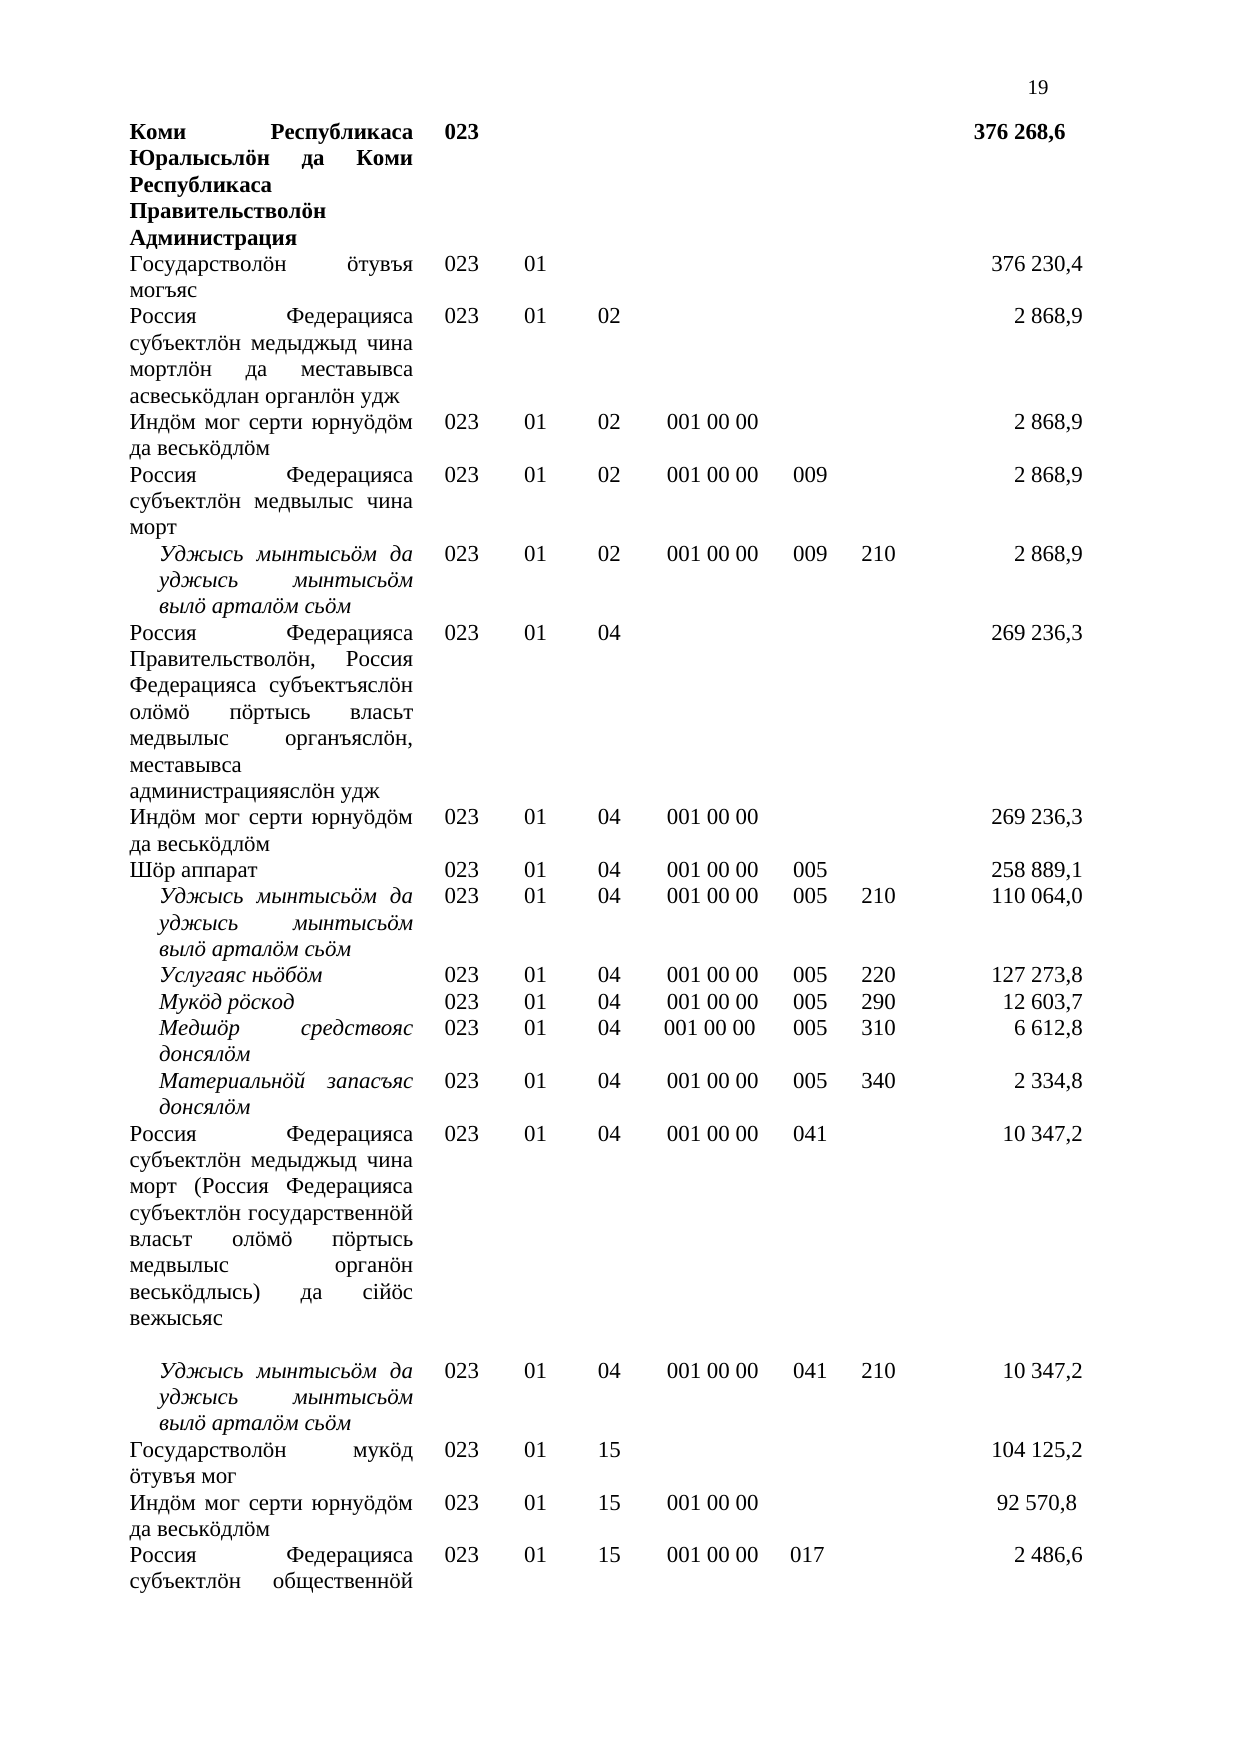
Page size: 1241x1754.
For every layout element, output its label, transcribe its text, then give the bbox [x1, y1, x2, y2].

table_cell 005 [779, 856, 841, 882]
table_cell 04 [572, 1120, 646, 1357]
table_cell [841, 1541, 915, 1594]
table_cell [841, 303, 915, 408]
table_cell 104 125,2 [915, 1436, 1094, 1488]
table_cell Индöм мог серти юрнуöдöм да веськöдлöм [118, 803, 424, 856]
table_cell [841, 408, 915, 461]
table_cell Уджысь мынтысьöм да уджысь мынтысьöм вылö арталöм сьöм [118, 1357, 424, 1436]
table_cell [646, 1436, 779, 1488]
table_cell 01 [498, 540, 572, 619]
table_cell [841, 619, 915, 803]
table_cell 269 236,3 [915, 619, 1094, 803]
table_cell 210 [841, 540, 915, 619]
table_cell 258 889,1 [915, 856, 1094, 882]
table_cell 2 868,9 [915, 461, 1094, 540]
table_cell 009 [779, 461, 841, 540]
table_cell [841, 1120, 915, 1357]
table_cell 023 [425, 118, 498, 250]
table_cell Государстволöн мукöд öтувъя мог [118, 1436, 424, 1488]
table_cell 15 [572, 1489, 646, 1541]
table_cell 02 [572, 461, 646, 540]
table_cell Государстволöн öтувъя могъяс [118, 250, 424, 303]
table_cell [1094, 540, 1150, 619]
table_cell [646, 250, 779, 303]
table_cell Индöм мог серти юрнуöдöм да веськöдлöм [118, 408, 424, 461]
table_cell 04 [572, 619, 646, 803]
table_cell 01 [498, 961, 572, 988]
table_cell [1094, 1489, 1150, 1541]
table_cell [1094, 619, 1150, 803]
table_cell 009 [779, 540, 841, 619]
table_cell 001 00 00 [646, 856, 779, 882]
table_cell 023 [425, 408, 498, 461]
table_cell 001 00 00 [646, 1489, 779, 1541]
table_cell 04 [572, 883, 646, 961]
table_cell 001 00 00 [646, 803, 779, 856]
table_cell 001 00 00 [646, 461, 779, 540]
table_cell 023 [425, 803, 498, 856]
table_cell 290 [841, 988, 915, 1014]
table_cell [1094, 303, 1150, 408]
table_cell [572, 118, 646, 250]
table_cell 023 [425, 856, 498, 882]
table_cell 15 [572, 1436, 646, 1488]
table_cell [646, 619, 779, 803]
table_cell 04 [572, 1067, 646, 1119]
table_cell [1094, 961, 1150, 988]
table_cell 005 [779, 883, 841, 961]
table_cell [779, 1436, 841, 1488]
table_cell [1094, 1436, 1150, 1488]
table_cell 376 230,4 [915, 250, 1094, 303]
table_cell 01 [498, 988, 572, 1014]
table_cell [572, 250, 646, 303]
table_cell 017 [779, 1541, 841, 1594]
table_cell 023 [425, 1541, 498, 1594]
table_cell 01 [498, 856, 572, 882]
table_cell [779, 803, 841, 856]
table_cell 005 [779, 961, 841, 988]
table_cell 023 [425, 1067, 498, 1119]
table_cell 269 236,3 [915, 803, 1094, 856]
table_cell [646, 118, 779, 250]
table_cell [841, 803, 915, 856]
table_cell 02 [572, 540, 646, 619]
table_cell 001 00 00 [646, 883, 779, 961]
table_cell 210 [841, 1357, 915, 1436]
table_cell 04 [572, 961, 646, 988]
table_cell 04 [572, 1357, 646, 1436]
table_cell 023 [425, 961, 498, 988]
table_cell 023 [425, 303, 498, 408]
table_cell 10 347,2 [915, 1357, 1094, 1436]
table_cell [1094, 250, 1150, 303]
table_cell 023 [425, 1436, 498, 1488]
table_cell Россия Федерацияса субъектлöн медыджыд чина мортлöн да меставывса асвеськöдлан органлöн удж [118, 303, 424, 408]
table_cell [841, 250, 915, 303]
table_cell [779, 303, 841, 408]
table_cell [1094, 856, 1150, 882]
table_cell Уджысь мынтысьöм да уджысь мынтысьöм вылö арталöм сьöм [118, 540, 424, 619]
table_cell 01 [498, 1541, 572, 1594]
table_cell [1094, 408, 1150, 461]
table_cell 001 00 00 [646, 1357, 779, 1436]
table_cell [646, 303, 779, 408]
table_cell 2 334,8 [915, 1067, 1094, 1119]
table_cell 01 [498, 803, 572, 856]
table_cell 2 868,9 [915, 303, 1094, 408]
table_cell [779, 250, 841, 303]
table_cell 210 [841, 883, 915, 961]
table_cell 04 [572, 1014, 646, 1067]
table_cell 001 00 00 [646, 1120, 779, 1357]
table_cell 01 [498, 1357, 572, 1436]
table_cell Россия Федерацияса субъектлöн медвылыс чина морт [118, 461, 424, 540]
table_cell 005 [779, 1014, 841, 1067]
table_cell 04 [572, 988, 646, 1014]
table_cell Коми Республикаса Юралысьлöн да Коми Республикаса Правительстволöн Администрация [118, 118, 424, 250]
table_cell 023 [425, 1014, 498, 1067]
table_cell 2 868,9 [915, 408, 1094, 461]
table_cell [498, 118, 572, 250]
table_cell [779, 118, 841, 250]
table_cell [1094, 1014, 1150, 1067]
table_cell 376 268,6 [915, 118, 1094, 250]
table_cell [1094, 883, 1150, 961]
table_cell Россия Федерацияса Правительстволöн, Россия Федерацияса субъектъяслöн олöмö пöртысь власьт медвылыс органъяслöн, меставывса администрацияяслöн удж [118, 619, 424, 803]
table_cell 023 [425, 619, 498, 803]
table_cell 02 [572, 303, 646, 408]
table_cell 005 [779, 1067, 841, 1119]
table_cell 110 064,0 [915, 883, 1094, 961]
table_cell 01 [498, 461, 572, 540]
table_cell [1094, 118, 1150, 250]
table_cell [1094, 988, 1150, 1014]
table_cell 92 570,8 [915, 1489, 1094, 1541]
table_cell [841, 118, 915, 250]
table_cell 023 [425, 540, 498, 619]
table_cell Материальнöй запасъяс донсялöм [118, 1067, 424, 1119]
table_cell Услугаяс ньöбöм [118, 961, 424, 988]
table_cell 6 612,8 [915, 1014, 1094, 1067]
table_cell [779, 1489, 841, 1541]
table_cell 01 [498, 303, 572, 408]
table_cell Шöр аппарат [118, 856, 424, 882]
table_cell 023 [425, 883, 498, 961]
table_cell 041 [779, 1120, 841, 1357]
table_cell [1094, 1067, 1150, 1119]
table_cell Медшöр средствояс донсялöм [118, 1014, 424, 1067]
table_cell 2 868,9 [915, 540, 1094, 619]
table_cell 023 [425, 250, 498, 303]
table_cell [1094, 1541, 1150, 1594]
table_cell 023 [425, 988, 498, 1014]
table_cell [779, 619, 841, 803]
table_cell 01 [498, 883, 572, 961]
table_cell 01 [498, 1120, 572, 1357]
table_cell 023 [425, 1489, 498, 1541]
table_cell [841, 1436, 915, 1488]
table_cell 023 [425, 461, 498, 540]
table_cell 10 347,2 [915, 1120, 1094, 1357]
table_cell [841, 461, 915, 540]
table_cell Россия Федерацияса субъектлöн медыджыд чина морт (Россия Федерацияса субъектлöн государственнöй власьт олöмö пöртысь медвылыс органöн веськöдлысь) да сійöс вежысьяс [118, 1120, 424, 1357]
table_cell [841, 856, 915, 882]
table_cell 001 00 00 [646, 540, 779, 619]
table_cell 310 [841, 1014, 915, 1067]
table_cell 01 [498, 1436, 572, 1488]
table_cell [841, 1489, 915, 1541]
table_cell 001 00 00 [646, 961, 779, 988]
table_cell 04 [572, 856, 646, 882]
table_cell 127 273,8 [915, 961, 1094, 988]
table_cell 2 486,6 [915, 1541, 1094, 1594]
table_cell Россия Федерацияса субъектлöн общественнöй [118, 1541, 424, 1594]
table_cell Уджысь мынтысьöм да уджысь мынтысьöм вылö арталöм сьöм [118, 883, 424, 961]
table_cell 001 00 00 [646, 1541, 779, 1594]
table_cell Мукöд рöскод [118, 988, 424, 1014]
table_cell [779, 408, 841, 461]
table_cell [1094, 1357, 1150, 1436]
table_cell [1094, 1120, 1150, 1357]
table_cell 01 [498, 1014, 572, 1067]
table_cell 04 [572, 803, 646, 856]
table_cell 15 [572, 1541, 646, 1594]
table_cell 220 [841, 961, 915, 988]
table_cell 001 00 00 [646, 1014, 779, 1067]
table_cell 023 [425, 1120, 498, 1357]
table_cell 001 00 00 [646, 988, 779, 1014]
table_cell 340 [841, 1067, 915, 1119]
table_cell 01 [498, 250, 572, 303]
table_cell 041 [779, 1357, 841, 1436]
table_cell 01 [498, 1489, 572, 1541]
table_cell 02 [572, 408, 646, 461]
table_cell 005 [779, 988, 841, 1014]
table_cell 12 603,7 [915, 988, 1094, 1014]
table_cell 01 [498, 1067, 572, 1119]
table_cell [1094, 461, 1150, 540]
table_cell 01 [498, 408, 572, 461]
table_cell 023 [425, 1357, 498, 1436]
table_cell 001 00 00 [646, 1067, 779, 1119]
table_cell Индöм мог серти юрнуöдöм да веськöдлöм [118, 1489, 424, 1541]
table_cell 01 [498, 619, 572, 803]
table_cell 001 00 00 [646, 408, 779, 461]
table_cell [1094, 803, 1150, 856]
